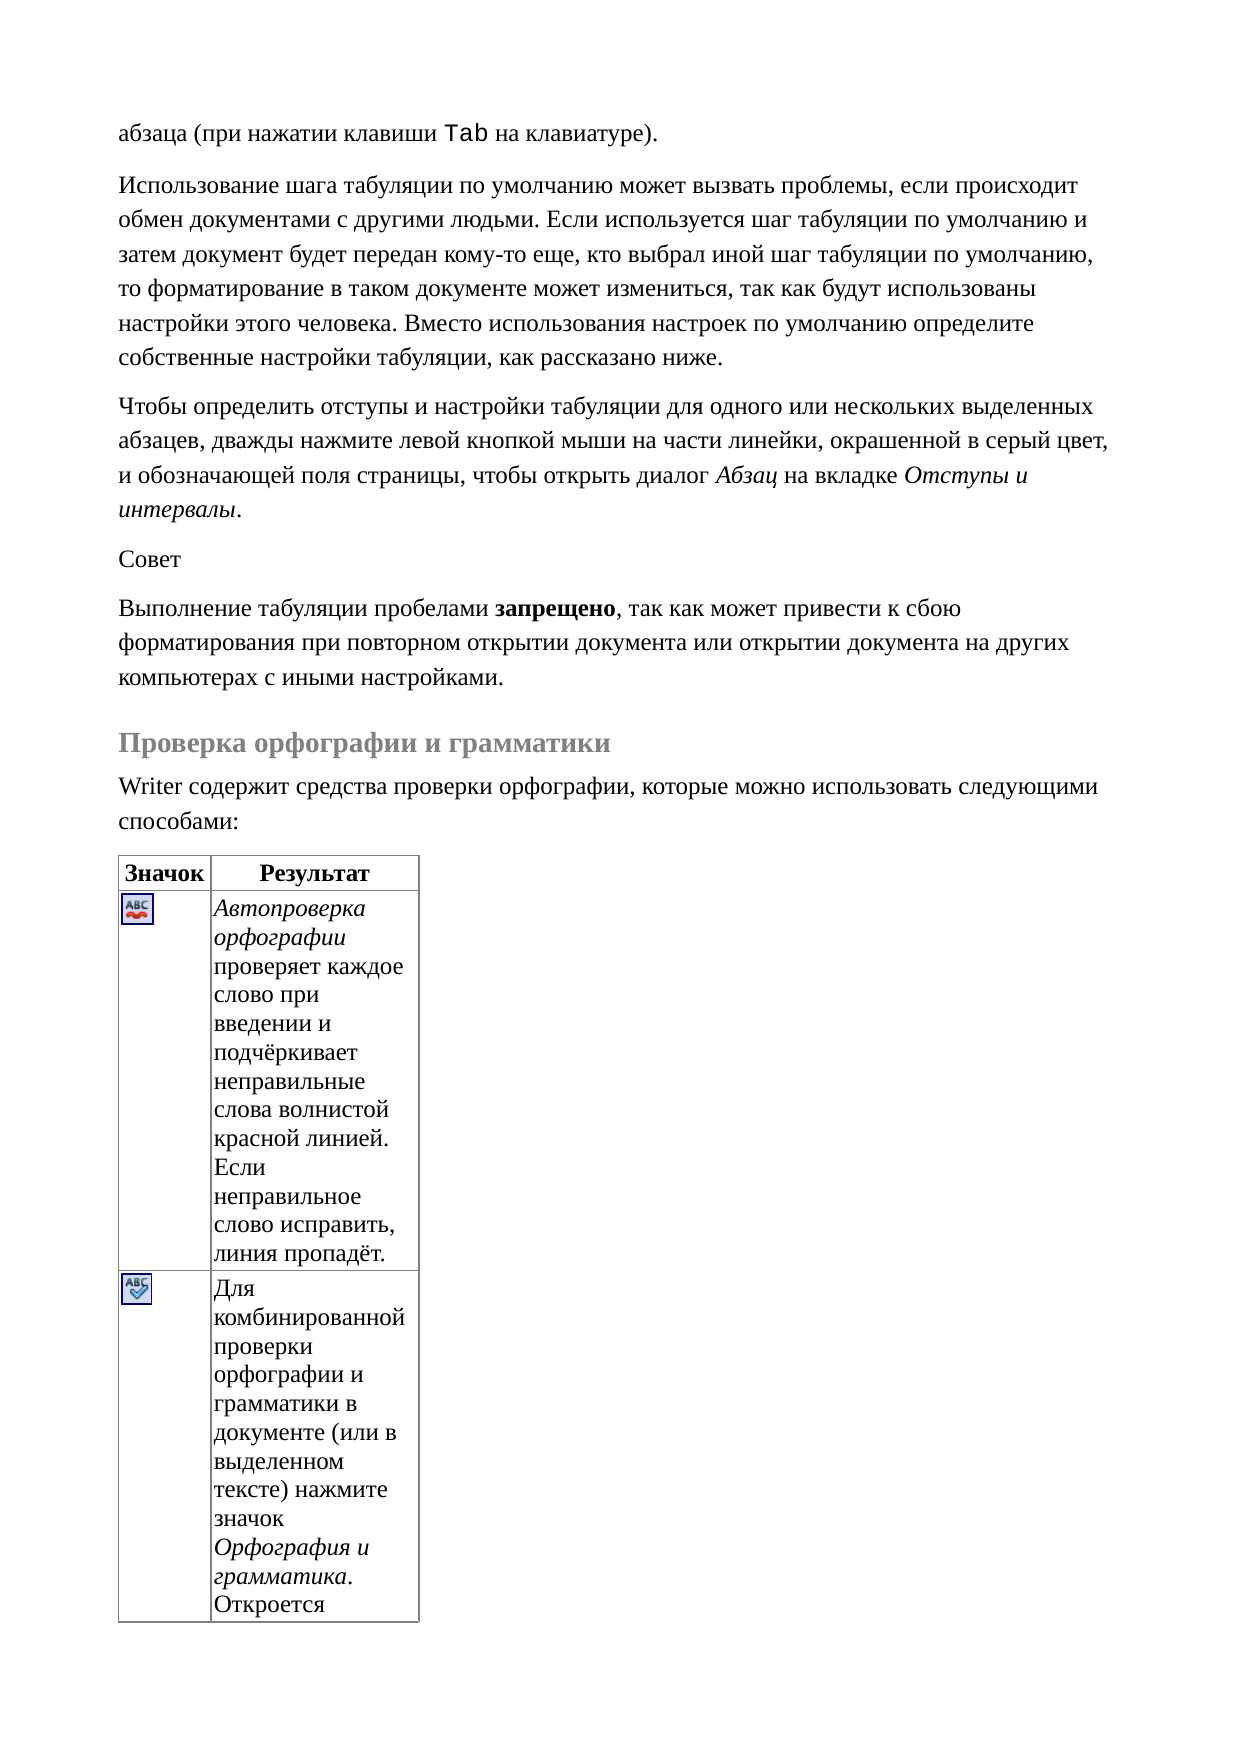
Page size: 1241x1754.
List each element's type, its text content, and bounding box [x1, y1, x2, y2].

table_cell Автопроверка орфографии проверяет каждое слово при введении и подчёркивает неправильные слова волнистой красной линией. Если неправильное слово исправить, линия пропадёт. [212, 891, 418, 1270]
picture [123, 895, 152, 923]
text Использование шага табуляции по умолчанию может вызвать проблемы, если происходит обмен документами с другими людьми. Если используется шаг табуляции по умолчанию и затем документ будет передан кому-то еще, кто выбрал иной шаг табуляции по умолчанию, то форматирование в таком документе может измениться, так как будут использованы настройки этого человека. Вместо использования настроек по умолчанию определите собственные настройки табуляции, как рассказано ниже. [118, 170, 1122, 371]
subtitle Проверка орфографии и грамматики [118, 725, 1122, 759]
text Выполнение табуляции пробелами запрещено, так как может привести к сбою форматирования при повторном открытии документа или открытии документа на других компьютерах с иными настройками. [118, 593, 1122, 690]
picture [123, 1275, 151, 1303]
table_cell Для комбинированной проверки орфографии и грамматики в документе (или в выделенном тексте) нажмите значок Орфография и грамматика. Откроется [212, 1271, 418, 1621]
text абзаца (при нажатии клавиши Tab на клавиатуре). [118, 118, 1122, 149]
table_cell [119, 891, 210, 1270]
text Writer содержит средства проверки орфографии, которые можно использовать следующими способами: [118, 771, 1122, 834]
table_cell [119, 1271, 210, 1621]
text Чтобы определить отступы и настройки табуляции для одного или нескольких выделенных абзацев, дважды нажмите левой кнопкой мыши на части линейки, окрашенной в серый цвет, и обозначающей поля страницы, чтобы открыть диалог Абзац на вкладке Отступы и интервалы. [118, 391, 1122, 523]
table_header Значок [119, 856, 210, 890]
text Совет [118, 544, 1122, 572]
table_header Результат [212, 856, 418, 890]
